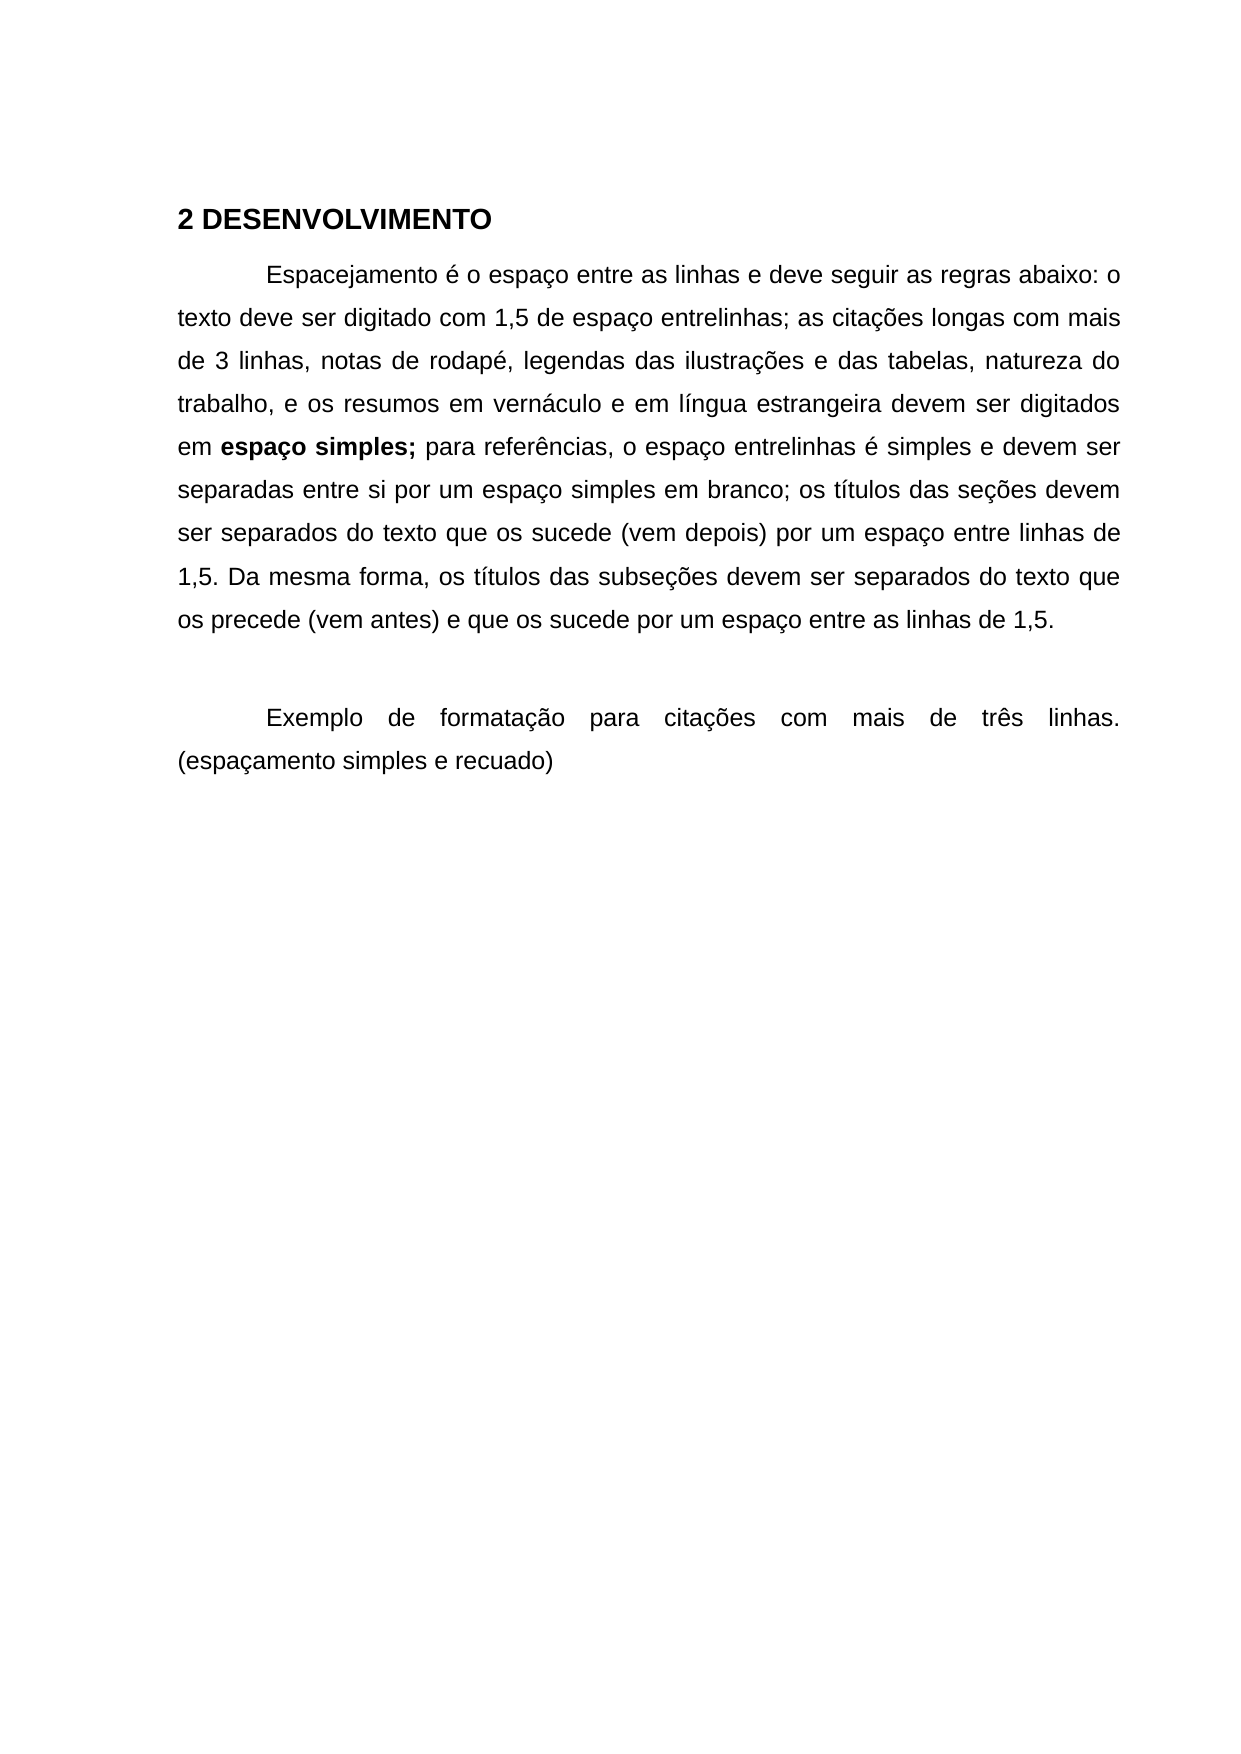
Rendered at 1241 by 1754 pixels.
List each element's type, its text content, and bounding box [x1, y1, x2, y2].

subtitle DESENVOLVIMENTO [177, 202, 1122, 236]
text Exemplo de formatação para citações com mais de três linhas. (espaçamento simples e recuado) [177, 703, 1122, 775]
text Espacejamento é o espaço entre as linhas e deve seguir as regras abaixo: o texto deve ser digitado com 1,5 de espaço entrelinhas; as citações longas com mais de 3 linhas, notas de rodapé, legendas das ilustrações e das tabelas, natureza do trabalho, e os resumos em vernáculo e em língua estrangeira devem ser digitados em espaço simples; para referências, o espaço entrelinhas é simples e devem ser separadas entre si por um espaço simples em branco; os títulos das seções devem ser separados do texto que os sucede (vem depois) por um espaço entre linhas de 1,5. Da mesma forma, os títulos das subseções devem ser separados do texto que os precede (vem antes) e que os sucede por um espaço entre as linhas de 1,5. [177, 260, 1122, 633]
